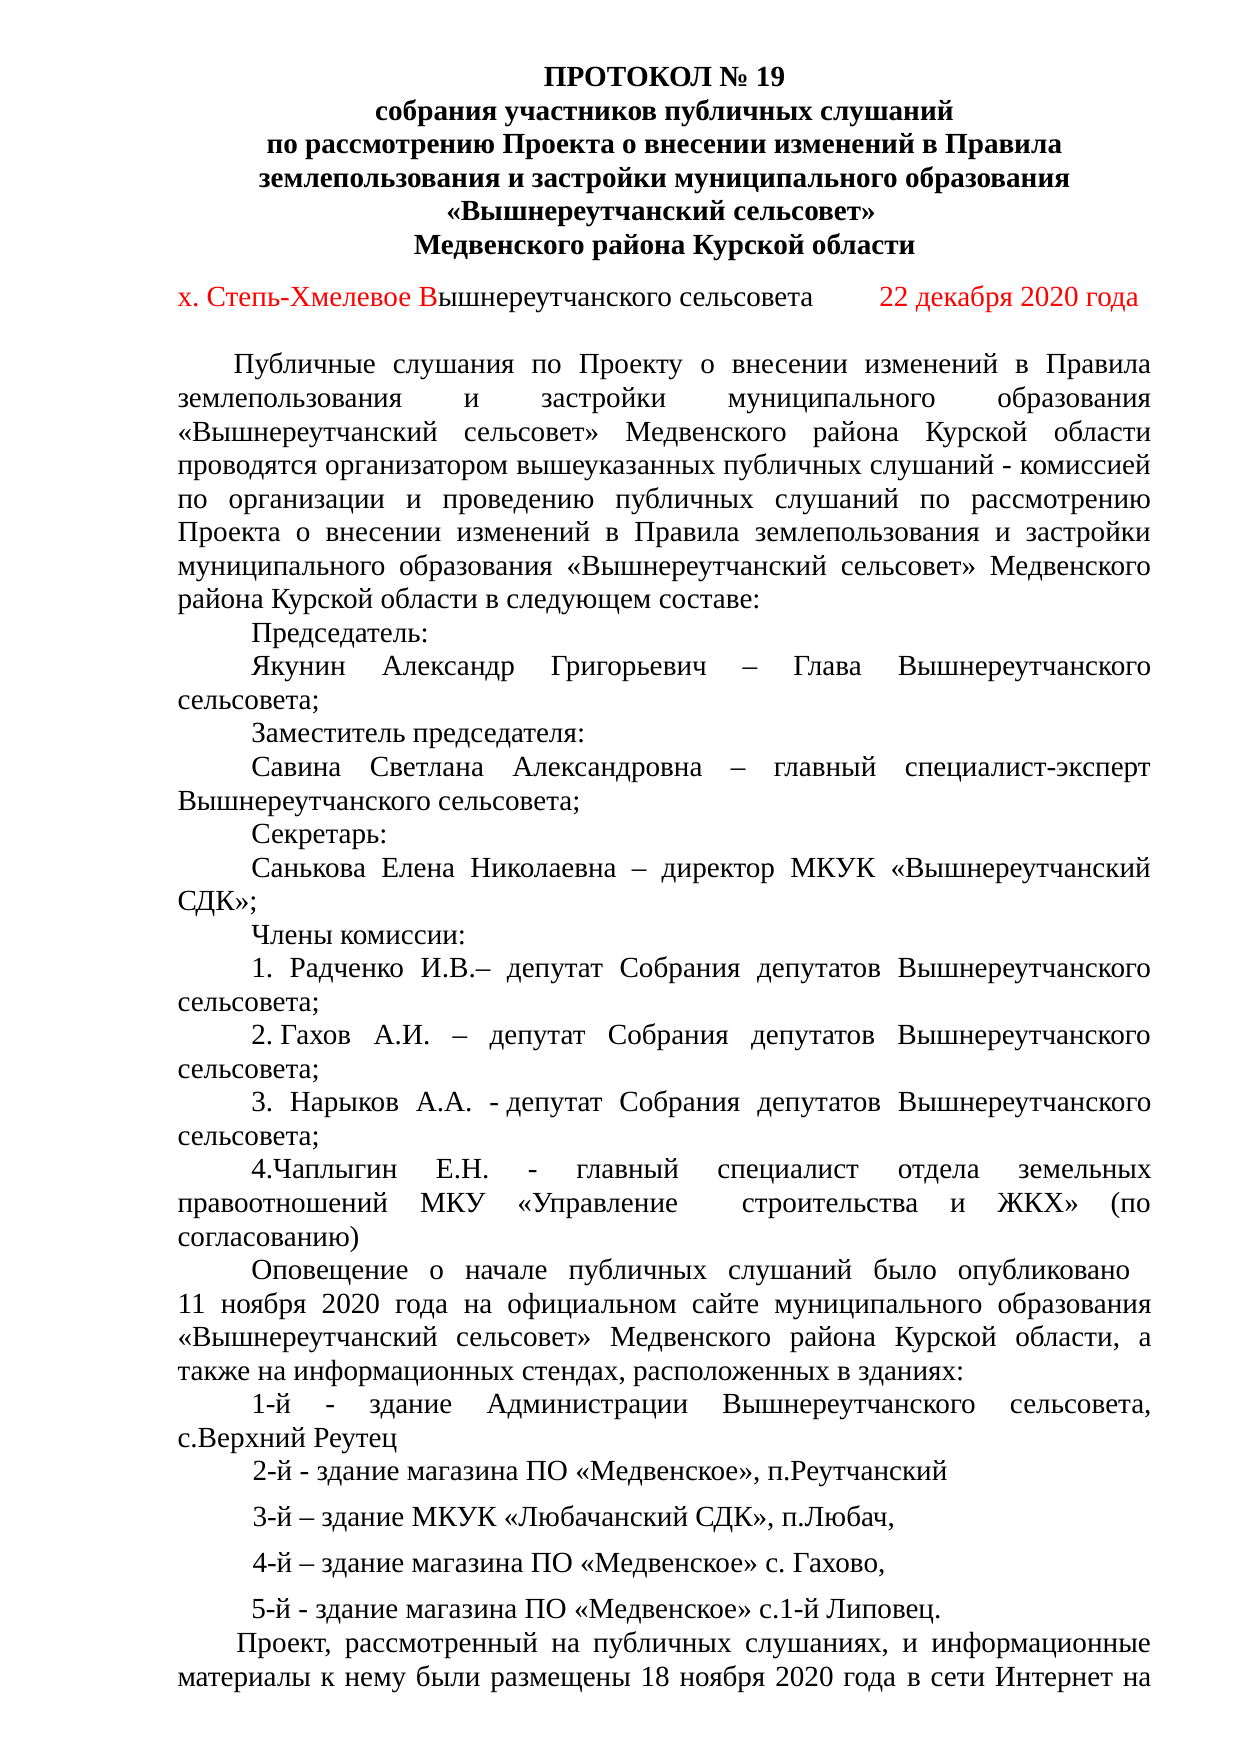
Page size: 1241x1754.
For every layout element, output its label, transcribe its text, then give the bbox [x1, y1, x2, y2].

text 3-й – здание МКУК «Любачанский СДК», п.Любач, [177, 1499, 1152, 1533]
text Санькова Елена Николаевна – директор МКУК «Вышнереутчанский СДК»; [177, 850, 1152, 917]
text Председатель: [177, 615, 1152, 648]
text 1-й - здание Администрации Вышнереутчанского сельсовета, с.Верхний Реутец [177, 1386, 1152, 1453]
text 2. Гахов А.И. – депутат Собрания депутатов Вышнереутчанского сельсовета; [177, 1017, 1152, 1084]
text ПРОТОКОЛ № 19 [177, 59, 1152, 93]
text Члены комиссии: [177, 917, 1152, 950]
text Публичные слушания по Проекту о внесении изменений в Правила землепользования и застройки муниципального образования «Вышнереутчанский сельсовет» Медвенского района Курской области проводятся организатором вышеуказанных публичных слушаний - комиссией по организации и проведению публичных слушаний по рассмотрению Проекта о внесении изменений в Правила землепользования и застройки муниципального образования «Вышнереутчанский сельсовет» Медвенского района Курской области в следующем составе: [177, 347, 1152, 615]
text Заместитель председателя: [177, 716, 1152, 749]
text Якунин Александр Григорьевич – Глава Вышнереутчанского сельсовета; [177, 648, 1152, 716]
text Проект, рассмотренный на публичных слушаниях, и информационные материалы к нему были размещены 18 ноября 2020 года в сети Интернет на [177, 1625, 1152, 1692]
text 1. Радченко И.В.– депутат Собрания депутатов Вышнереутчанского сельсовета; [177, 950, 1152, 1017]
text 3. Нарыков А.А. - депутат Собрания депутатов Вышнереутчанского сельсовета; [177, 1084, 1152, 1152]
text собрания участников публичных слушаний [177, 93, 1152, 126]
text 2-й - здание магазина ПО «Медвенское», п.Реутчанский [177, 1453, 1152, 1487]
text 4-й – здание магазина ПО «Медвенское» с. Гахово, [177, 1546, 1152, 1579]
text Медвенского района Курской области [177, 227, 1152, 260]
text 5-й - здание магазина ПО «Медвенское» с.1-й Липовец. [177, 1592, 1152, 1625]
text Оповещение о начале публичных слушаний было опубликовано 11 ноября 2020 года на официальном сайте муниципального образования «Вышнереутчанский сельсовет» Медвенского района Курской области, а также на информационных стендах, расположенных в зданиях: [177, 1252, 1152, 1386]
text Секретарь: [177, 816, 1152, 850]
text Савина Светлана Александровна – главный специалист-эксперт Вышнереутчанского сельсовета; [177, 749, 1152, 816]
text по рассмотрению Проекта о внесении изменений в Правила землепользования и застройки муниципального образования «Вышнереутчанский сельсовет» [177, 126, 1152, 227]
text х. Степь-Хмелевое Вышнереутчанского сельсовета 22 декабря 2020 года [177, 279, 1152, 313]
text 4.Чаплыгин Е.Н. - главный специалист отдела земельных правоотношений МКУ «Управление строительства и ЖКХ» (по согласованию) [177, 1152, 1152, 1252]
